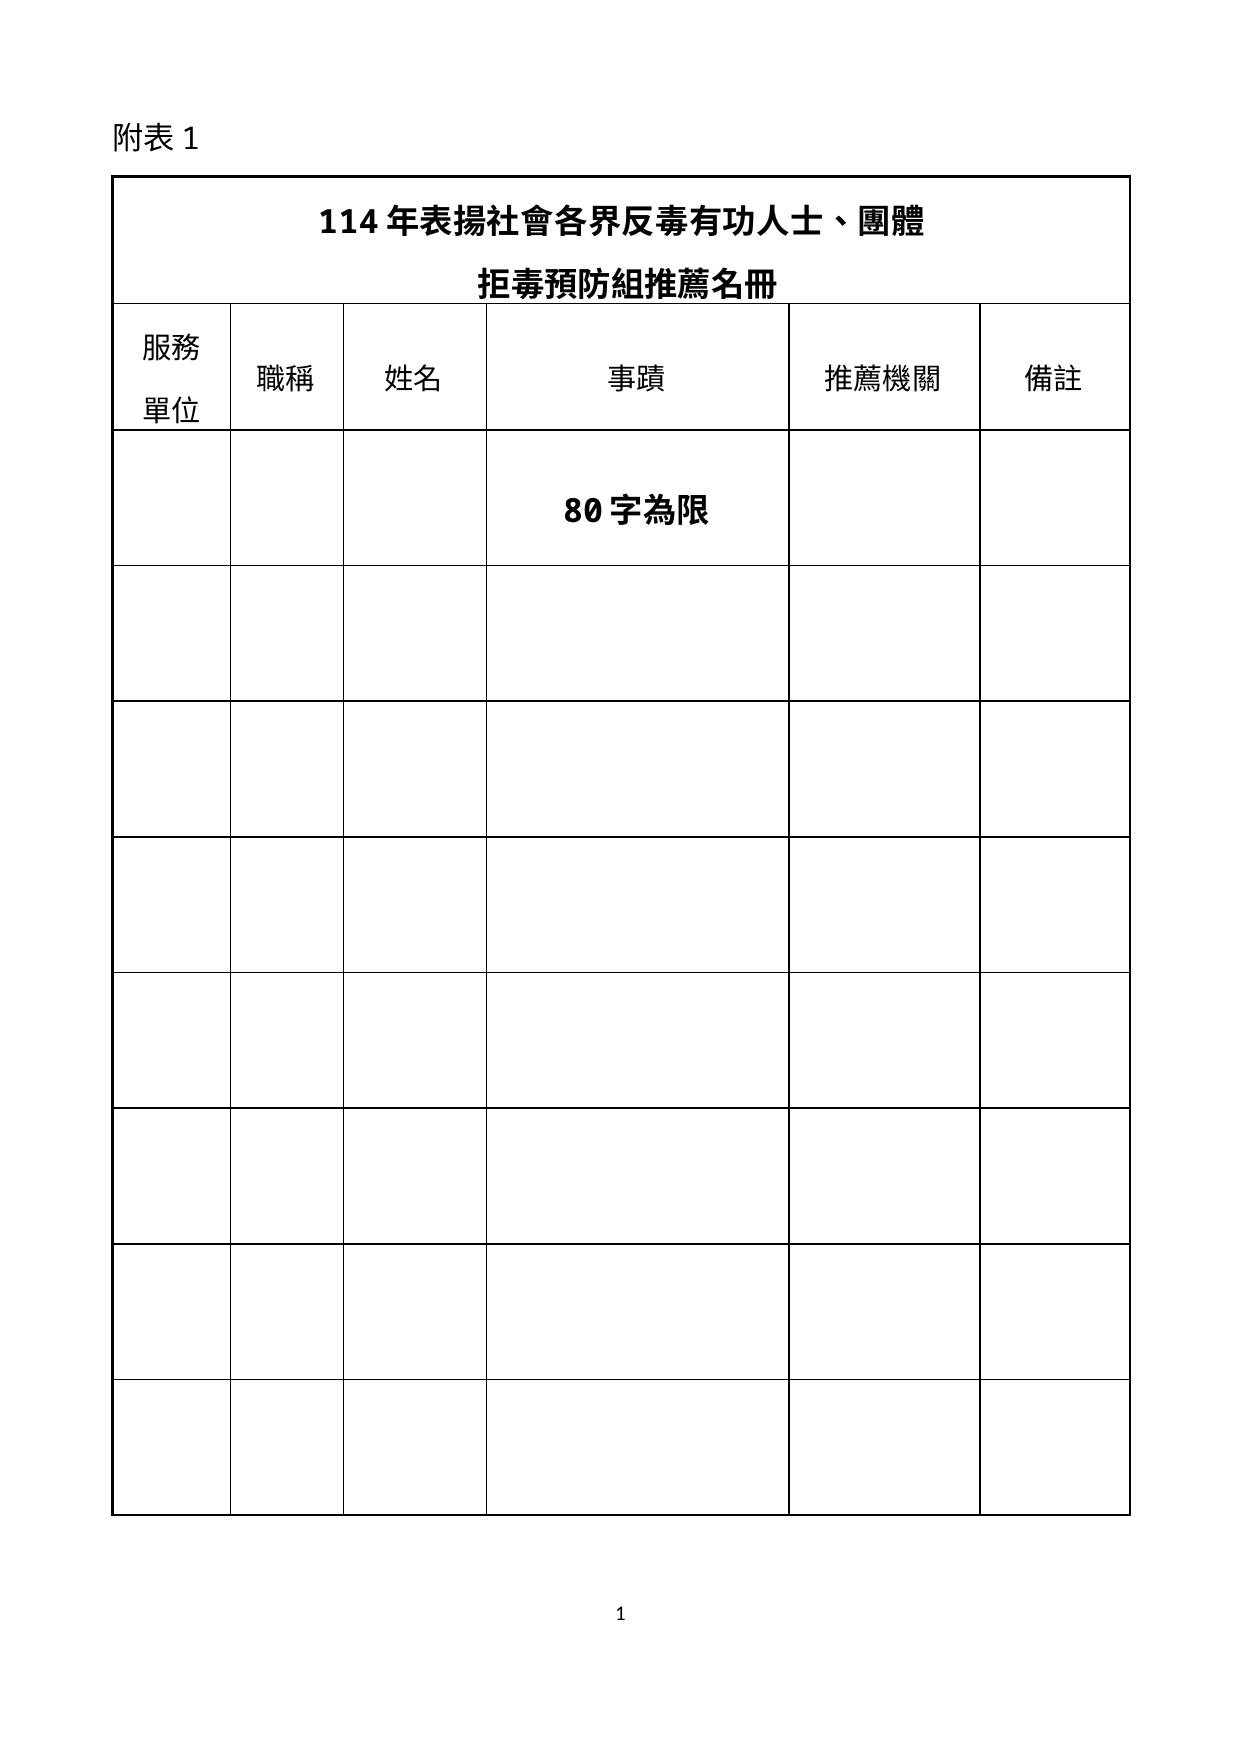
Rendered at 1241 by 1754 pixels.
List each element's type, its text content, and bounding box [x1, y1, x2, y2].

table_cell [114, 702, 230, 836]
table_header 114年表揚社會各界反毒有功人士、團體 拒毒預防組推薦名冊 [114, 178, 1129, 302]
table_cell [981, 431, 1129, 565]
table_cell [344, 1245, 486, 1378]
table_cell [487, 1109, 788, 1243]
text 附表1 [112, 94, 1128, 157]
table_cell 備註 [981, 304, 1129, 429]
table_cell [981, 1380, 1129, 1514]
table_cell [981, 702, 1129, 836]
table_cell [487, 566, 788, 700]
table_cell [231, 431, 343, 565]
table_cell [114, 566, 230, 700]
table_cell [344, 973, 486, 1107]
table_cell [790, 1109, 979, 1243]
table_cell 服務 單位 [114, 304, 230, 429]
table_cell [981, 838, 1129, 972]
table_cell [790, 1380, 979, 1514]
table_cell 80字為限 [487, 431, 788, 565]
table_cell [344, 1380, 486, 1514]
table_cell [790, 838, 979, 972]
table_cell [981, 1245, 1129, 1378]
table_cell [114, 1380, 230, 1514]
table_cell [487, 1245, 788, 1378]
table_cell [487, 702, 788, 836]
table_cell [344, 702, 486, 836]
table_cell [981, 1109, 1129, 1243]
table_cell [114, 1109, 230, 1243]
table_cell [344, 431, 486, 565]
table_cell 職稱 [231, 304, 343, 429]
table_cell [231, 702, 343, 836]
table_cell 姓名 [344, 304, 486, 429]
table_cell [790, 702, 979, 836]
table_cell [790, 566, 979, 700]
table_cell [231, 1380, 343, 1514]
table_cell [231, 838, 343, 972]
table_cell [344, 566, 486, 700]
table_cell [344, 838, 486, 972]
table_cell [981, 566, 1129, 700]
table_cell [231, 973, 343, 1107]
table_cell [344, 1109, 486, 1243]
table_cell [790, 431, 979, 565]
table_cell [114, 1245, 230, 1378]
table_cell [114, 973, 230, 1107]
table_cell [487, 1380, 788, 1514]
table_cell [231, 566, 343, 700]
table_cell [487, 973, 788, 1107]
table_cell [231, 1245, 343, 1378]
table_cell [790, 973, 979, 1107]
table_cell [790, 1245, 979, 1378]
table_cell [487, 838, 788, 972]
table_cell [114, 431, 230, 565]
table_cell [114, 838, 230, 972]
table_cell [231, 1109, 343, 1243]
table_cell 推薦機關 [790, 304, 979, 429]
table_cell [981, 973, 1129, 1107]
table_cell 事蹟 [487, 304, 788, 429]
